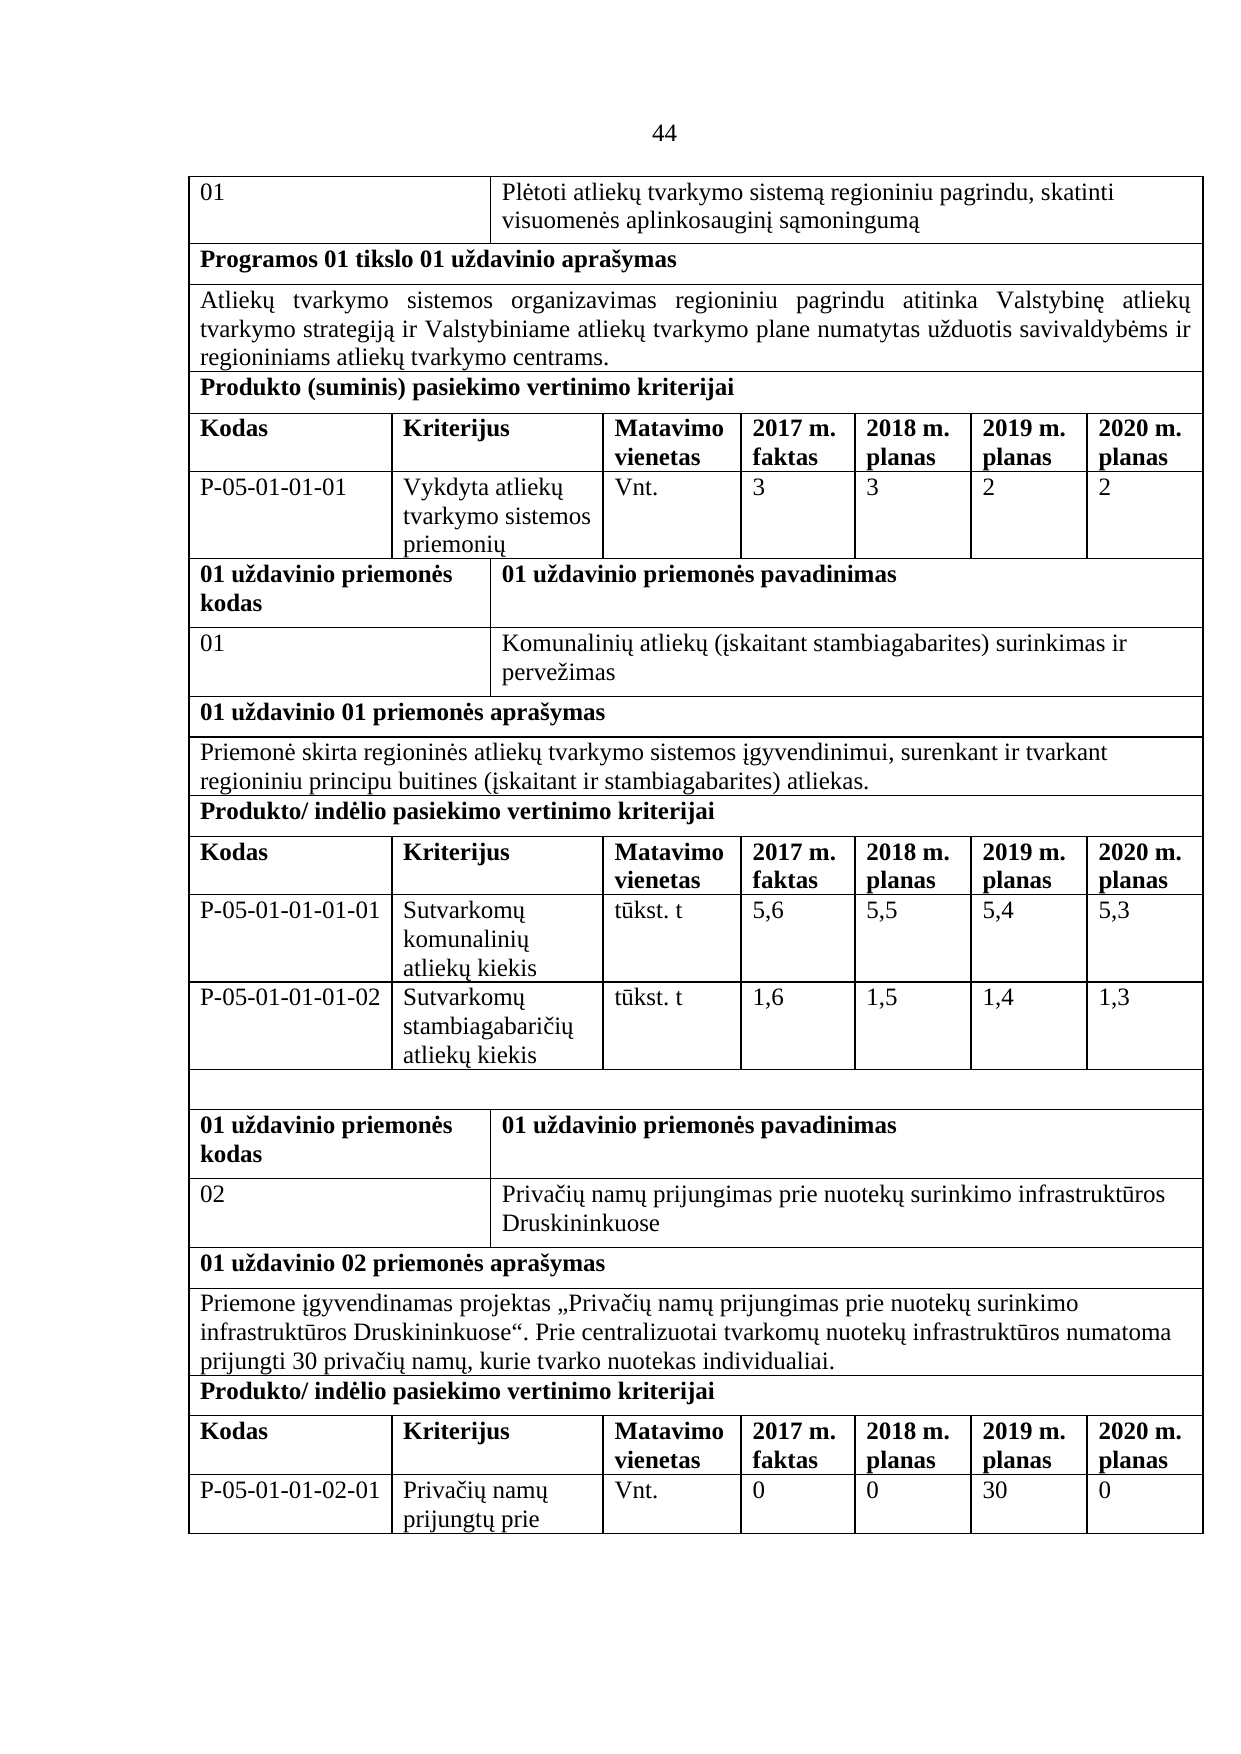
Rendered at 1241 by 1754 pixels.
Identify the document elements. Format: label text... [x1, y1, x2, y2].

table_cell Matavimo vienetas [604, 837, 740, 894]
table_cell Plėtoti atliekų tvarkymo sistemą regioniniu pagrindu, skatinti visuomenės aplinkosauginį sąmoningumą [491, 177, 1202, 243]
table_cell Privačių namų prijungimas prie nuotekų surinkimo infrastruktūros Druskininkuose [491, 1179, 1202, 1247]
table_cell Kodas [190, 837, 391, 894]
table_cell Kodas [190, 414, 391, 471]
table_cell 01 [190, 177, 490, 243]
table_cell 01 uždavinio priemonės kodas [190, 559, 490, 627]
table_cell 2 [972, 472, 1086, 558]
table_cell 01 [190, 628, 490, 696]
table_cell Priemone įgyvendinamas projektas „Privačių namų prijungimas prie nuotekų surinkimo infrastruktūros Druskininkuose“. Prie centralizuotai tvarkomų nuotekų infrastruktūros numatoma prijungti 30 privačių namų, kurie tvarko nuotekas individualiai. [190, 1289, 1202, 1375]
table_cell 2017 m. faktas [742, 1416, 854, 1474]
table_cell 5,6 [742, 895, 854, 981]
table_cell 02 [190, 1179, 490, 1247]
table_cell Kriterijus [393, 414, 602, 471]
table_cell Sutvarkomų stambiagabaričių atliekų kiekis [393, 983, 602, 1069]
table_cell 2020 m. planas [1088, 1416, 1202, 1474]
table_cell Vykdyta atliekų tvarkymo sistemos priemonių [393, 472, 602, 558]
table_cell 0 [856, 1475, 970, 1532]
table_cell 01 uždavinio priemonės kodas [190, 1110, 490, 1178]
table_cell 2018 m. planas [856, 1416, 970, 1474]
table_cell 2019 m. planas [972, 1416, 1086, 1474]
table_cell Produkto/ indėlio pasiekimo vertinimo kriterijai [190, 1376, 1202, 1415]
table_cell 01 uždavinio priemonės pavadinimas [491, 1110, 1202, 1178]
table_cell Kriterijus [393, 1416, 602, 1474]
table_cell P-05-01-01-01-02 [190, 983, 391, 1069]
table_cell 2019 m. planas [972, 414, 1086, 471]
table_cell Vnt. [604, 1475, 740, 1532]
table_cell P-05-01-01-01-01 [190, 895, 391, 981]
table_cell Produkto/ indėlio pasiekimo vertinimo kriterijai [190, 796, 1202, 836]
table_cell Privačių namų prijungtų prie [393, 1475, 602, 1532]
table_cell Matavimo vienetas [604, 1416, 740, 1474]
table_cell P-05-01-01-01 [190, 472, 391, 558]
table_cell 2019 m. planas [972, 837, 1086, 894]
table_cell P-05-01-01-02-01 [190, 1475, 391, 1532]
table_cell 2020 m. planas [1088, 414, 1202, 471]
table_cell Komunalinių atliekų (įskaitant stambiagabarites) surinkimas ir pervežimas [491, 628, 1202, 696]
table_cell [190, 1070, 1202, 1109]
table_cell Programos 01 tikslo 01 uždavinio aprašymas [190, 244, 1202, 284]
table_cell 1,6 [742, 983, 854, 1069]
table_cell 01 uždavinio 01 priemonės aprašymas [190, 697, 1202, 736]
table_cell 5,4 [972, 895, 1086, 981]
table_cell tūkst. t [604, 983, 740, 1069]
table_cell 1,4 [972, 983, 1086, 1069]
table_cell 0 [1088, 1475, 1202, 1532]
table_cell 3 [742, 472, 854, 558]
table_cell 3 [856, 472, 970, 558]
table_cell 2017 m. faktas [742, 837, 854, 894]
table_cell 2 [1088, 472, 1202, 558]
table_cell 1,3 [1088, 983, 1202, 1069]
table_cell 1,5 [856, 983, 970, 1069]
table_cell Kriterijus [393, 837, 602, 894]
table_cell 0 [742, 1475, 854, 1532]
table_cell 2018 m. planas [856, 837, 970, 894]
table_cell Sutvarkomų komunalinių atliekų kiekis [393, 895, 602, 981]
table_cell 5,3 [1088, 895, 1202, 981]
table_cell Matavimo vienetas [604, 414, 740, 471]
table_cell 2018 m. planas [856, 414, 970, 471]
table_cell Produkto (suminis) pasiekimo vertinimo kriterijai [190, 372, 1202, 412]
table_cell Kodas [190, 1416, 391, 1474]
table_cell Priemonė skirta regioninės atliekų tvarkymo sistemos įgyvendinimui, surenkant ir tvarkant regioniniu principu buitines (įskaitant ir stambiagabarites) atliekas. [190, 738, 1202, 795]
table_cell 5,5 [856, 895, 970, 981]
table_cell tūkst. t [604, 895, 740, 981]
table_cell 30 [972, 1475, 1086, 1532]
table_cell Atliekų tvarkymo sistemos organizavimas regioniniu pagrindu atitinka Valstybinę atliekų tvarkymo strategiją ir Valstybiniame atliekų tvarkymo plane numatytas užduotis savivaldybėms ir regioniniams atliekų tvarkymo centrams. [190, 285, 1202, 371]
table_cell 2020 m. planas [1088, 837, 1202, 894]
table_cell Vnt. [604, 472, 740, 558]
table_cell 01 uždavinio 02 priemonės aprašymas [190, 1248, 1202, 1287]
table_cell 01 uždavinio priemonės pavadinimas [491, 559, 1202, 627]
table_cell 2017 m. faktas [742, 414, 854, 471]
